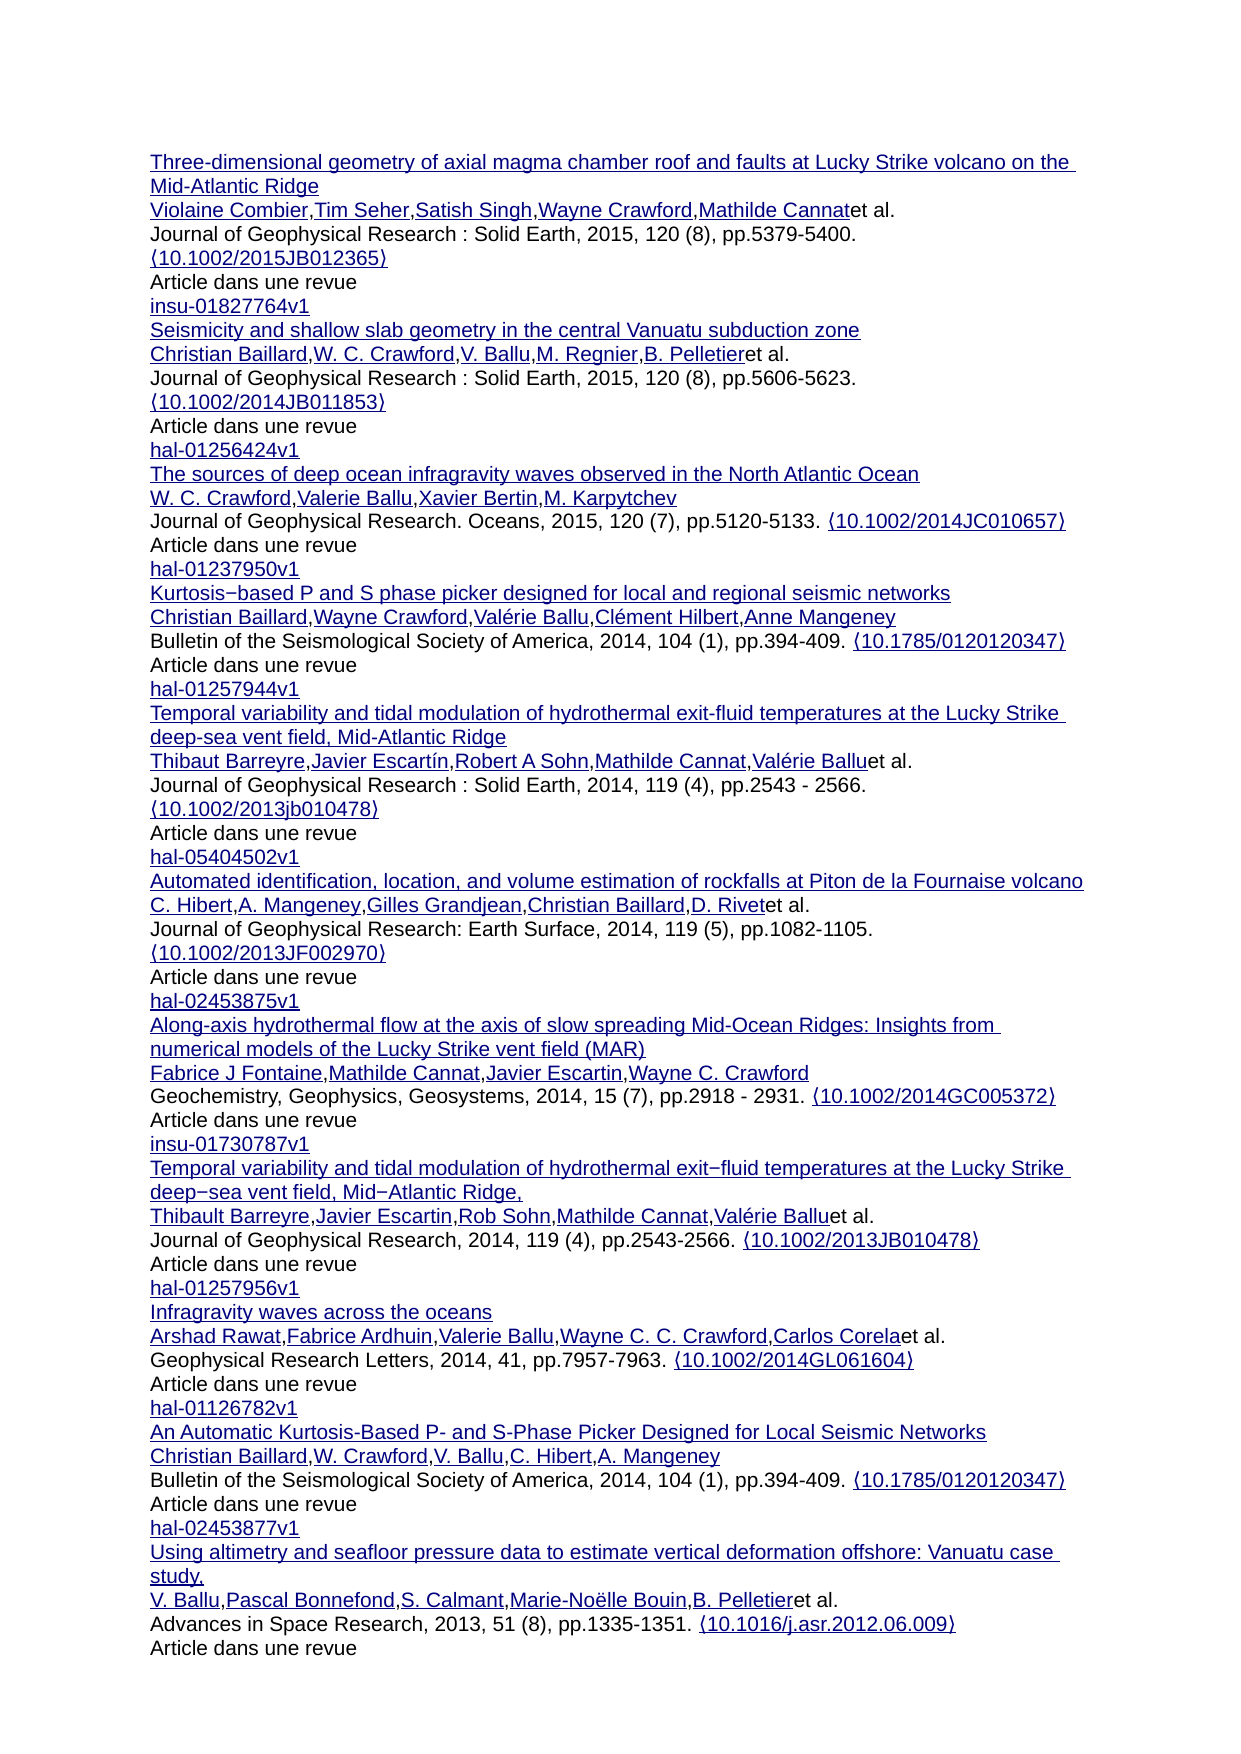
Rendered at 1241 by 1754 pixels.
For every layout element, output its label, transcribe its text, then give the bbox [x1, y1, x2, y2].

table_cell Temporal variability and tidal modulation of hydrothermal exit‐fluid temperatures at the Lucky Strike deep‐sea vent field, Mid‐Atlantic Ridge Thibaut Barreyre,Javier Escartín,Robert A Sohn,Mathilde Cannat,Valérie Balluet al. Journal of Geophysical Research : Solid Earth, 2014, 119 (4), pp.2543 - 2566. ⟨10.1002/2013jb010478⟩ Article dans une revue hal-05404502v1 [150, 701, 1090, 869]
table_cell Temporal variability and tidal modulation of hydrothermal exit−fluid temperatures at the Lucky Strike deep−sea vent field, Mid−Atlantic Ridge, Thibault Barreyre,Javier Escartin,Rob Sohn,Mathilde Cannat,Valérie Balluet al. Journal of Geophysical Research, 2014, 119 (4), pp.2543-2566. ⟨10.1002/2013JB010478⟩ Article dans une revue hal-01257956v1 [150, 1156, 1090, 1300]
table_cell Using altimetry and seafloor pressure data to estimate vertical deformation offshore: Vanuatu case study, V. Ballu,Pascal Bonnefond,S. Calmant,Marie-Noëlle Bouin,B. Pelletieret al. Advances in Space Research, 2013, 51 (8), pp.1335-1351. ⟨10.1016/j.asr.2012.06.009⟩ Article dans une revue [150, 1540, 1090, 1659]
table_cell Three-dimensional geometry of axial magma chamber roof and faults at Lucky Strike volcano on the Mid-Atlantic Ridge Violaine Combier,Tim Seher,Satish Singh,Wayne Crawford,Mathilde Cannatet al. Journal of Geophysical Research : Solid Earth, 2015, 120 (8), pp.5379-5400. ⟨10.1002/2015JB012365⟩ Article dans une revue insu-01827764v1 [150, 150, 1090, 318]
table_cell Kurtosis−based P and S phase picker designed for local and regional seismic networks Christian Baillard,Wayne Crawford,Valérie Ballu,Clément Hilbert,Anne Mangeney Bulletin of the Seismological Society of America, 2014, 104 (1), pp.394-409. ⟨10.1785/0120120347⟩ Article dans une revue hal-01257944v1 [150, 581, 1090, 701]
table_cell Seismicity and shallow slab geometry in the central Vanuatu subduction zone Christian Baillard,W. C. Crawford,V. Ballu,M. Regnier,B. Pelletieret al. Journal of Geophysical Research : Solid Earth, 2015, 120 (8), pp.5606-5623. ⟨10.1002/2014JB011853⟩ Article dans une revue hal-01256424v1 [150, 318, 1090, 461]
table_cell The sources of deep ocean infragravity waves observed in the North Atlantic Ocean W. C. Crawford,Valerie Ballu,Xavier Bertin,M. Karpytchev Journal of Geophysical Research. Oceans, 2015, 120 (7), pp.5120-5133. ⟨10.1002/2014JC010657⟩ Article dans une revue hal-01237950v1 [150, 461, 1090, 581]
table_cell Automated identification, location, and volume estimation of rockfalls at Piton de la Fournaise volcano C. Hibert,A. Mangeney,Gilles Grandjean,Christian Baillard,D. Rivetet al. Journal of Geophysical Research: Earth Surface, 2014, 119 (5), pp.1082-1105. ⟨10.1002/2013JF002970⟩ Article dans une revue hal-02453875v1 [150, 869, 1090, 1012]
table_cell Along-axis hydrothermal flow at the axis of slow spreading Mid-Ocean Ridges: Insights from numerical models of the Lucky Strike vent field (MAR) Fabrice J Fontaine,Mathilde Cannat,Javier Escartin,Wayne C. Crawford Geochemistry, Geophysics, Geosystems, 2014, 15 (7), pp.2918 - 2931. ⟨10.1002/2014GC005372⟩ Article dans une revue insu-01730787v1 [150, 1013, 1090, 1156]
table_cell Infragravity waves across the oceans Arshad Rawat,Fabrice Ardhuin,Valerie Ballu,Wayne C. C. Crawford,Carlos Corelaet al. Geophysical Research Letters, 2014, 41, pp.7957-7963. ⟨10.1002/2014GL061604⟩ Article dans une revue hal-01126782v1 [150, 1300, 1090, 1420]
table_cell An Automatic Kurtosis-Based P- and S-Phase Picker Designed for Local Seismic Networks Christian Baillard,W. Crawford,V. Ballu,C. Hibert,A. Mangeney Bulletin of the Seismological Society of America, 2014, 104 (1), pp.394-409. ⟨10.1785/0120120347⟩ Article dans une revue hal-02453877v1 [150, 1420, 1090, 1539]
